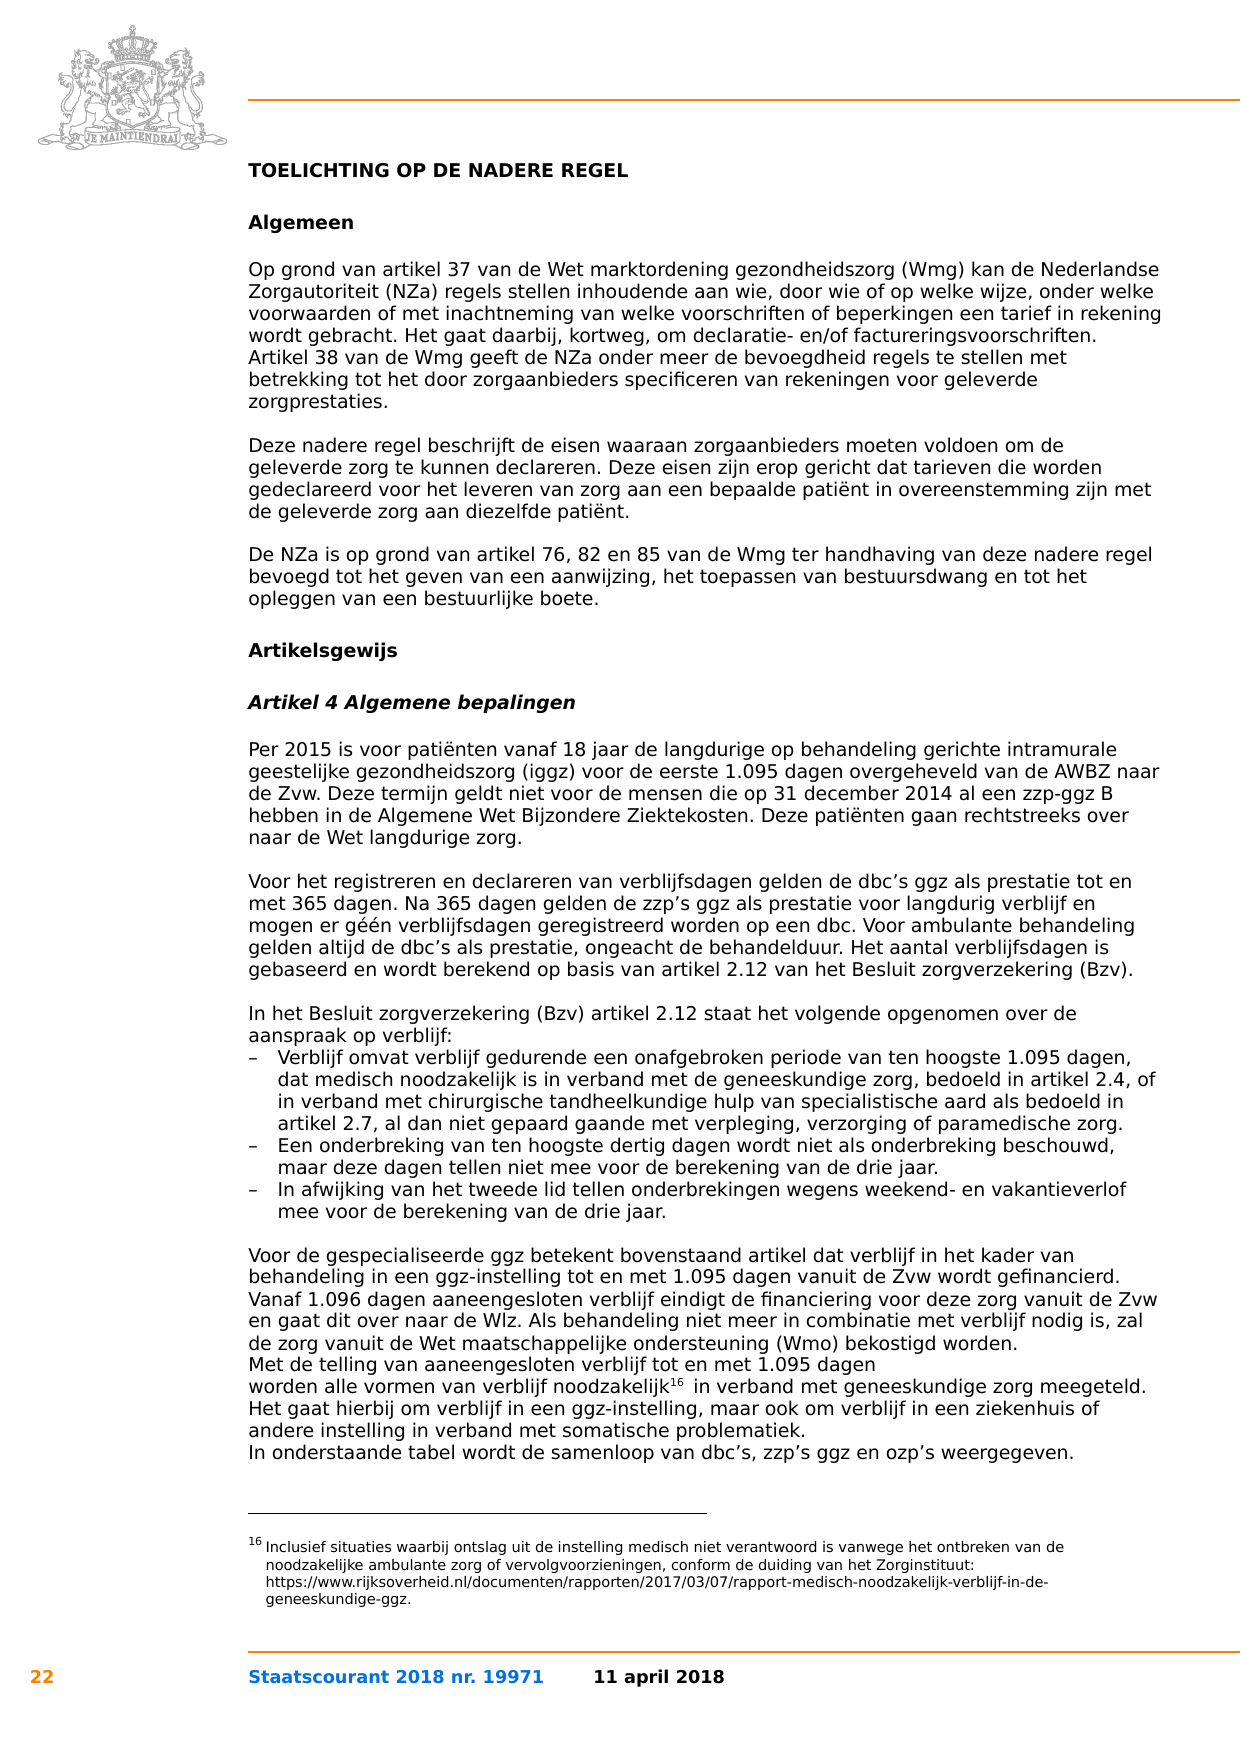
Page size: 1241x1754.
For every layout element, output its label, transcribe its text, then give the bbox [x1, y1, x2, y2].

text worden alle vormen van verblijf noodzakelijk in verband met geneeskundige zorg meegeteld. Het gaat hierbij om verblijf in een ggz-instelling, maar ook om verblijf in een ziekenhuis of andere instelling in verband met somatische problematiek. [248, 1376, 1163, 1442]
text Per 2015 is voor patiënten vanaf 18 jaar de langdurige op behandeling gerichte intramurale geestelijke gezondheidszorg (iggz) voor de eerste 1.095 dagen overgeheveld van de AWBZ naar de Zvw. Deze termijn geldt niet voor de mensen die op 31 december 2014 al een zzp-ggz B hebben in de Algemene Wet Bijzondere Ziektekosten. Deze patiënten gaan rechtstreeks over naar de Wet langdurige zorg. [248, 739, 1163, 849]
picture [38, 25, 227, 150]
text Deze nadere regel beschrijft de eisen waaraan zorgaanbieders moeten voldoen om de geleverde zorg te kunnen declareren. Deze eisen zijn erop gericht dat tarieven die worden gedeclareerd voor het leveren van zorg aan een bepaalde patiënt in overeenstemming zijn met de geleverde zorg aan diezelfde patiënt. [248, 434, 1163, 522]
text Met de telling van aaneengesloten verblijf tot en met 1.095 dagen [248, 1354, 1163, 1376]
text Inclusief situaties waarbij ontslag uit de instelling medisch niet verantwoord is vanwege het ontbreken van de noodzakelijke ambulante zorg of vervolgvoorzieningen, conform de duiding van het Zorginstituut: https://www.rijksoverheid.nl/documenten/rapporten/2017/03/07/rapport-medisch-noodzakelijk-verblijf-in-de-geneeskundige-ggz. [248, 1535, 1163, 1608]
text De NZa is op grond van artikel 76, 82 en 85 van de Wmg ter handhaving van deze nadere regel bevoegd tot het geven van een aanwijzing, het toepassen van bestuursdwang en tot het opleggen van een bestuurlijke boete. [248, 544, 1163, 610]
subtitle TOELICHTING OP DE NADERE REGEL [248, 160, 1163, 182]
text Op grond van artikel 37 van de Wet marktordening gezondheidszorg (Wmg) kan de Nederlandse Zorgautoriteit (NZa) regels stellen inhoudende aan wie, door wie of op welke wijze, onder welke voorwaarden of met inachtneming van welke voorschriften of beperkingen een tarief in rekening wordt gebracht. Het gaat daarbij, kortweg, om declaratie- en/of factureringsvoorschriften. Artikel 38 van de Wmg geeft de NZa onder meer de bevoegdheid regels te stellen met betrekking tot het door zorgaanbieders specificeren van rekeningen voor geleverde zorgprestaties. [248, 259, 1163, 413]
subtitle Artikel 4 Algemene bepalingen [248, 692, 1163, 714]
text – Verblijf omvat verblijf gedurende een onafgebroken periode van ten hoogste 1.095 dagen, dat medisch noodzakelijk is in verband met de geneeskundige zorg, bedoeld in artikel 2.4, of in verband met chirurgische tandheelkundige hulp van specialistische aard als bedoeld in artikel 2.7, al dan niet gepaard gaande met verpleging, verzorging of paramedische zorg. [248, 1047, 1163, 1135]
text – Een onderbreking van ten hoogste dertig dagen wordt niet als onderbreking beschouwd, maar deze dagen tellen niet mee voor de berekening van de drie jaar. [248, 1135, 1163, 1179]
text – In afwijking van het tweede lid tellen onderbrekingen wegens weekend- en vakantieverlof mee voor de berekening van de drie jaar. [248, 1179, 1163, 1223]
subtitle Algemeen [248, 212, 1163, 234]
text Voor de gespecialiseerde ggz betekent bovenstaand artikel dat verblijf in het kader van behandeling in een ggz-instelling tot en met 1.095 dagen vanuit de Zvw wordt gefinancierd. Vanaf 1.096 dagen aaneengesloten verblijf eindigt de financiering voor deze zorg vanuit de Zvw en gaat dit over naar de Wlz. Als behandeling niet meer in combinatie met verblijf nodig is, zal de zorg vanuit de Wet maatschappelijke ondersteuning (Wmo) bekostigd worden. [248, 1244, 1163, 1354]
subtitle Artikelsgewijs [248, 640, 1163, 662]
text Voor het registreren en declareren van verblijfsdagen gelden de dbc’s ggz als prestatie tot en met 365 dagen. Na 365 dagen gelden de zzp’s ggz als prestatie voor langdurig verblijf en mogen er géén verblijfsdagen geregistreerd worden op een dbc. Voor ambulante behandeling gelden altijd de dbc’s als prestatie, ongeacht de behandelduur. Het aantal verblijfsdagen is gebaseerd en wordt berekend op basis van artikel 2.12 van het Besluit zorgverzekering (Bzv). [248, 871, 1163, 981]
text In onderstaande tabel wordt de samenloop van dbc’s, zzp’s ggz en ozp’s weergegeven. [248, 1442, 1163, 1464]
text In het Besluit zorgverzekering (Bzv) artikel 2.12 staat het volgende opgenomen over de aanspraak op verblijf: [248, 1003, 1163, 1047]
